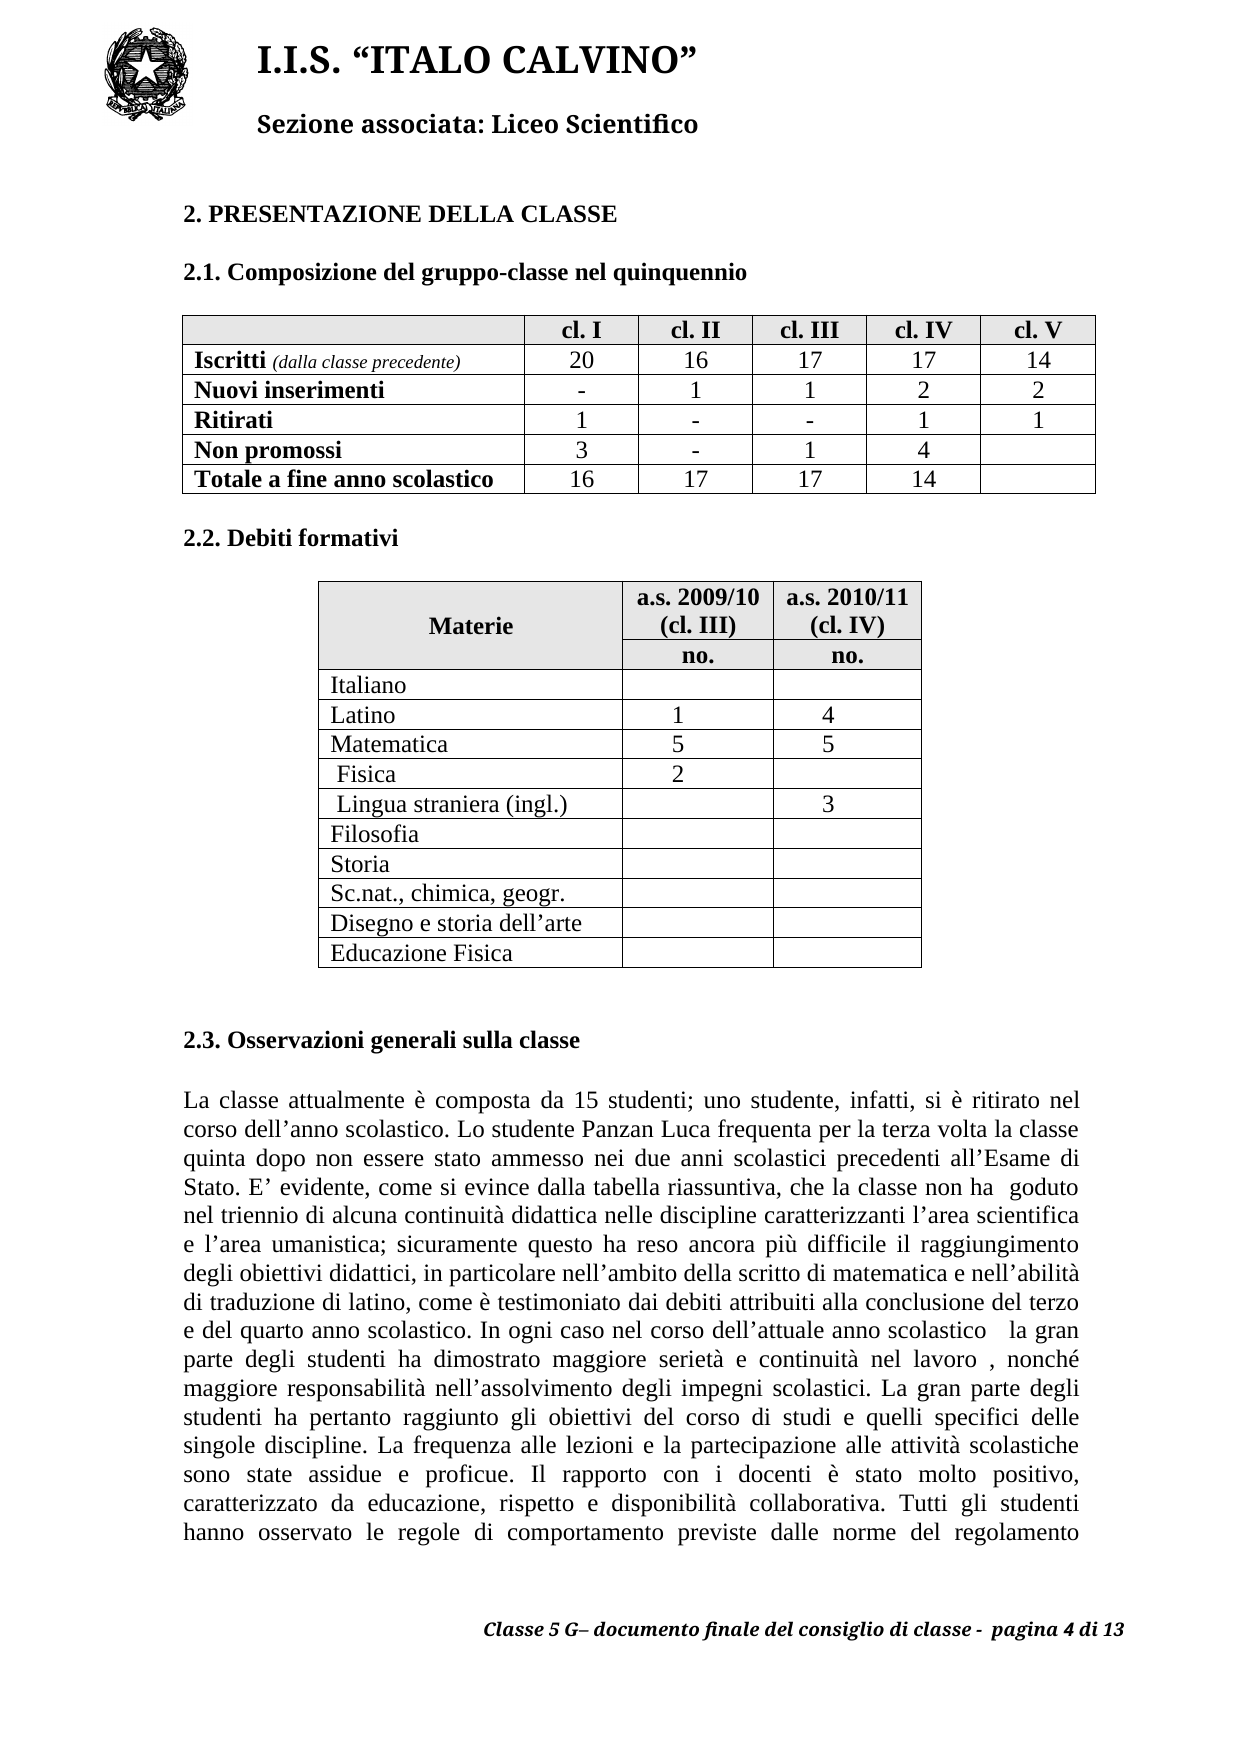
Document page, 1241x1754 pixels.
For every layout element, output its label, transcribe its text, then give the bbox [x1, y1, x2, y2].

text La classe attualmente è composta da 15 studenti; uno studente, infatti, si è ritirato nel corso dell’anno scolastico. Lo studente Panzan Luca frequenta per la terza volta la classe quinta dopo non essere stato ammesso nei due anni scolastici precedenti all’Esame di Stato. E’ evidente, come si evince dalla tabella riassuntiva, che la classe non ha goduto nel triennio di alcuna continuità didattica nelle discipline caratterizzanti l’area scientifica e l’area umanistica; sicuramente questo ha reso ancora più difficile il raggiungimento degli obiettivi didattici, in particolare nell’ambito della scritto di matematica e nell’abilità di traduzione di latino, come è testimoniato dai debiti attribuiti alla conclusione del terzo e del quarto anno scolastico. In ogni caso nel corso dell’attuale anno scolastico la gran parte degli studenti ha dimostrato maggiore serietà e continuità nel lavoro , nonché maggiore responsabilità nell’assolvimento degli impegni scolastici. La gran parte degli studenti ha pertanto raggiunto gli obiettivi del corso di studi e quelli specifici delle singole discipline. La frequenza alle lezioni e la partecipazione alle attività scolastiche sono state assidue e proficue. Il rapporto con i docenti è stato molto positivo, caratterizzato da educazione, rispetto e disponibilità collaborativa. Tutti gli studenti hanno osservato le regole di comportamento previste dalle norme del regolamento [183, 1085, 1081, 1545]
table_cell - [753, 405, 866, 434]
table_cell [981, 465, 1095, 493]
table_cell Ritirati [183, 405, 524, 434]
table_cell 1 [525, 405, 638, 434]
table_cell 14 [867, 465, 980, 493]
table_cell 1 [623, 700, 773, 728]
table_cell [623, 819, 773, 848]
table_cell 2 [867, 375, 980, 404]
table_cell 3 [774, 789, 921, 818]
table_cell 17 [753, 345, 866, 374]
table_header cl. I [525, 316, 638, 344]
table_header Materie [319, 582, 622, 669]
table_cell [774, 759, 921, 788]
table_cell Fisica [319, 759, 622, 788]
table_cell Educazione Fisica [319, 938, 622, 967]
table_cell [774, 938, 921, 967]
table_cell 2 [981, 375, 1095, 404]
table_cell [623, 789, 773, 818]
table_cell Matematica [319, 730, 622, 758]
subtitle 2.3. Osservazioni generali sulla classe [183, 1025, 1081, 1054]
table_cell 4 [774, 700, 921, 728]
table_cell 16 [525, 465, 638, 493]
table_cell 5 [623, 730, 773, 758]
table_cell 1 [981, 405, 1095, 434]
table_cell no. [774, 640, 921, 669]
table_cell 17 [867, 345, 980, 374]
table_cell 16 [639, 345, 752, 374]
table_cell - [639, 435, 752, 463]
table_cell - [639, 405, 752, 434]
table_cell 2 [623, 759, 773, 788]
table_header a.s. 2009/10 (cl. III) [623, 582, 773, 639]
subtitle 2.2. Debiti formativi [183, 523, 1081, 552]
table_header a.s. 2010/11 (cl. IV) [774, 582, 921, 639]
table_cell [623, 908, 773, 937]
table_cell 3 [525, 435, 638, 463]
table_cell 17 [753, 465, 866, 493]
table_cell [623, 849, 773, 877]
table_header cl. II [639, 316, 752, 344]
table_cell 1 [639, 375, 752, 404]
table_header cl. V [981, 316, 1095, 344]
table_header [183, 316, 524, 344]
table_cell 1 [867, 405, 980, 434]
table_cell no. [623, 640, 773, 669]
table_cell Latino [319, 700, 622, 728]
table_header cl. III [753, 316, 866, 344]
table_cell [774, 908, 921, 937]
table_cell Iscritti (dalla classe precedente) [183, 345, 524, 374]
table_header cl. IV [867, 316, 980, 344]
table_cell Lingua straniera (ingl.) [319, 789, 622, 818]
table_cell [623, 879, 773, 907]
table_cell [774, 849, 921, 877]
table_cell 20 [525, 345, 638, 374]
table_cell Italiano [319, 670, 622, 699]
text 2. PRESENTAZIONE DELLA CLASSE [183, 199, 1081, 228]
table_cell Non promossi [183, 435, 524, 463]
table_cell [774, 670, 921, 699]
table_cell [774, 879, 921, 907]
table_cell [774, 819, 921, 848]
table_cell 1 [753, 375, 866, 404]
table_cell Filosofia [319, 819, 622, 848]
table_cell 14 [981, 345, 1095, 374]
table_cell 4 [867, 435, 980, 463]
table_cell Totale a fine anno scolastico [183, 465, 524, 493]
subtitle 2.1. Composizione del gruppo-classe nel quinquennio [183, 257, 1081, 286]
table_cell Storia [319, 849, 622, 877]
table_cell 5 [774, 730, 921, 758]
table_cell Sc.nat., chimica, geogr. [319, 879, 622, 907]
table_cell 1 [753, 435, 866, 463]
table_cell [981, 435, 1095, 463]
table_cell [623, 938, 773, 967]
table_cell 17 [639, 465, 752, 493]
table_cell Nuovi inserimenti [183, 375, 524, 404]
table_cell - [525, 375, 638, 404]
table_cell [623, 670, 773, 699]
table_cell Disegno e storia dell’arte [319, 908, 622, 937]
